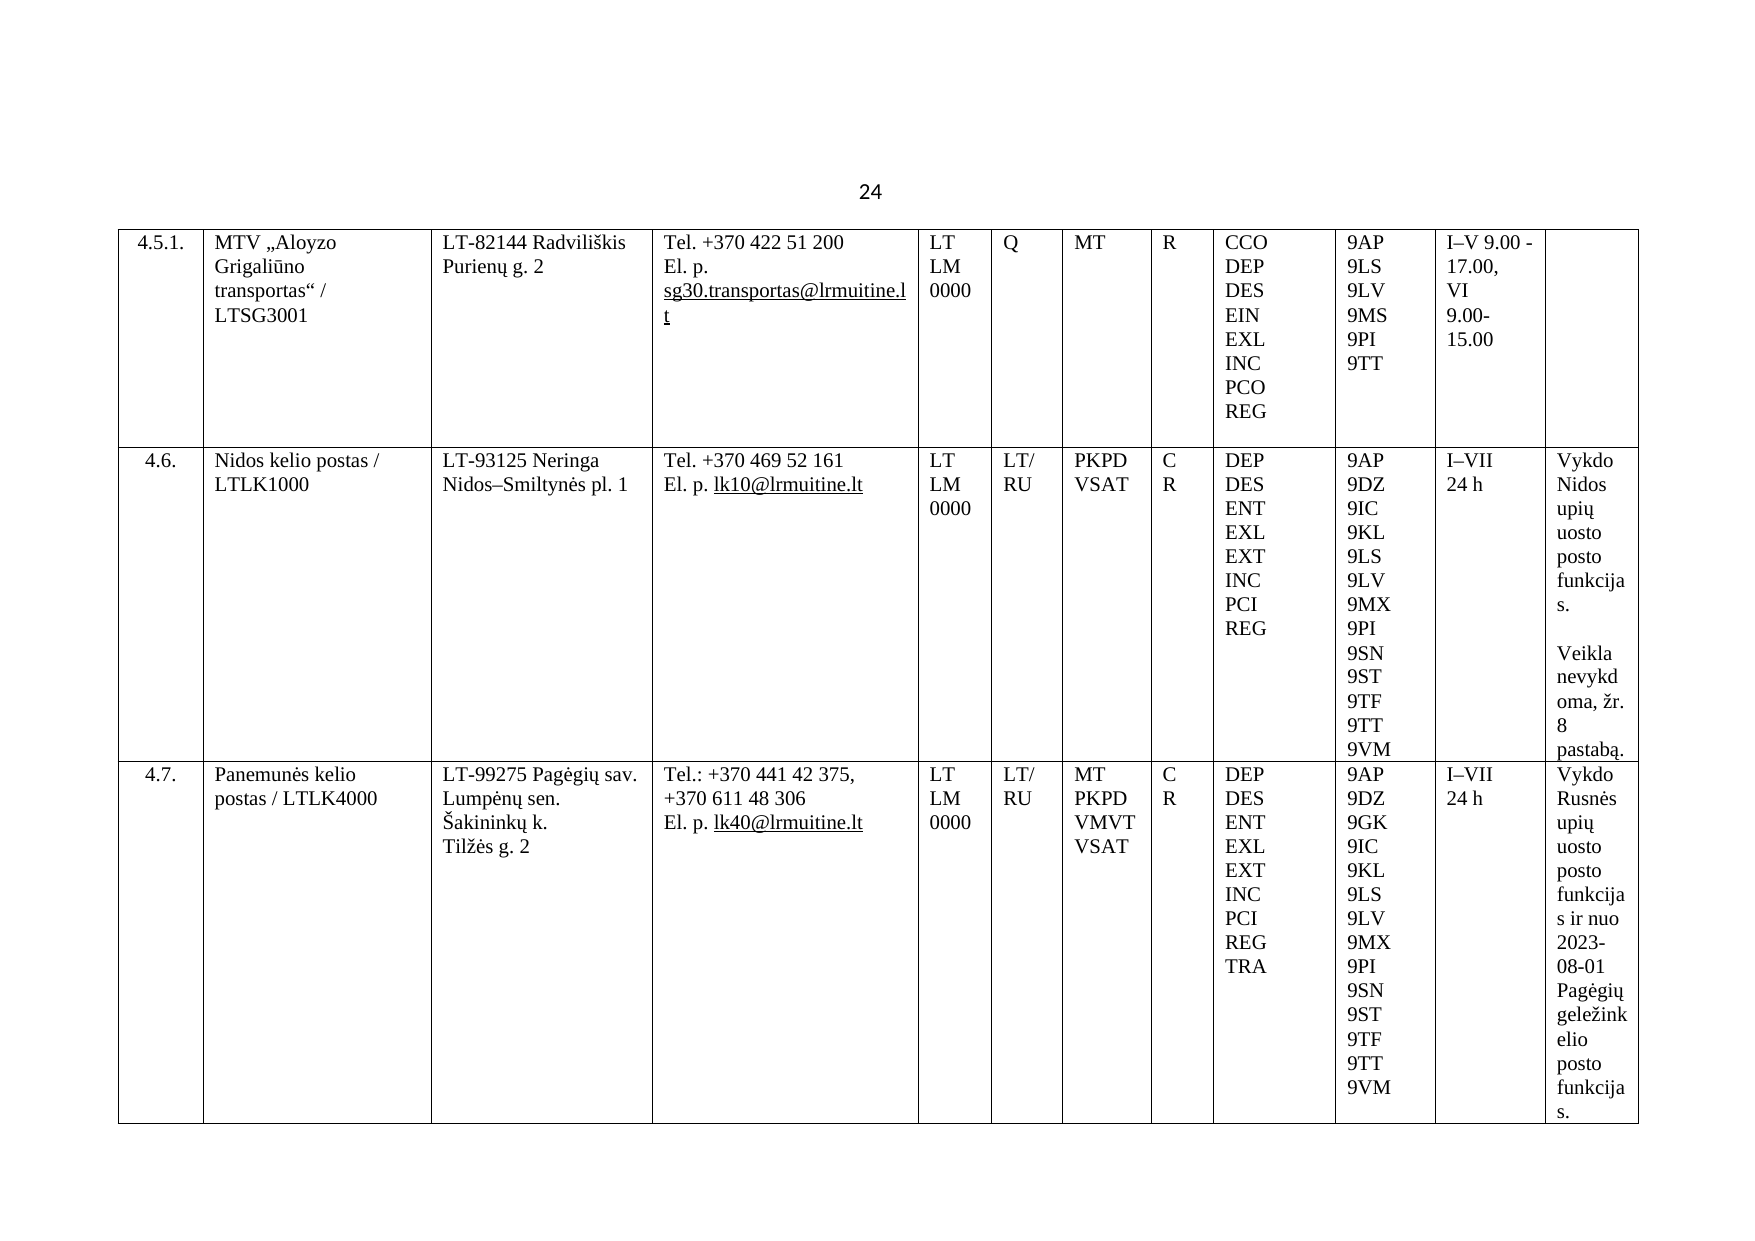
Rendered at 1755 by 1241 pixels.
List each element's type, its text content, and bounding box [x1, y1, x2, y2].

table_cell C R [1152, 762, 1213, 1123]
table_cell Panemunės kelio postas / LTLK4000 [204, 762, 431, 1123]
table_cell 9AP 9LS 9LV 9MS 9PI 9TT [1336, 230, 1435, 447]
table_cell Nidos kelio postas / LTLK1000 [204, 448, 431, 761]
table_cell [1546, 230, 1638, 447]
table_cell 4.7. [119, 762, 203, 1123]
table_cell I–VII 24 h [1436, 762, 1545, 1123]
table_cell LT-82144 Radviliškis Purienų g. 2 [432, 230, 652, 447]
table_cell 4.5.1. [119, 230, 203, 447]
table_cell C R [1152, 448, 1213, 761]
table_cell DEP DES ENT EXL EXT INC PCI REG [1214, 448, 1335, 761]
table_cell LT LM 0000 [919, 762, 991, 1123]
table_cell MTV „Aloyzo Grigaliūno transportas“ / LTSG3001 [204, 230, 431, 447]
table_cell LT LM 0000 [919, 448, 991, 761]
table_cell MT [1063, 230, 1151, 447]
table_cell DEP DES ENT EXL EXT INC PCI REG TRA [1214, 762, 1335, 1123]
table_cell PKPD VSAT [1063, 448, 1151, 761]
table_cell LT-93125 Neringa Nidos–Smiltynės pl. 1 [432, 448, 652, 761]
table_cell R [1152, 230, 1213, 447]
table_cell I–VII 24 h [1436, 448, 1545, 761]
table_cell Tel.: +370 441 42 375, +370 611 48 306 El. p. lk40@lrmuitine.lt [653, 762, 918, 1123]
table_cell Tel. +370 422 51 200 El. p. sg30.transportas@lrmuitine.lt [653, 230, 918, 447]
table_cell LT/RU [992, 762, 1062, 1123]
table_cell Vykdo Rusnės upių uosto posto funkcijas ir nuo 2023-08-01 Pagėgių geležinkelio posto funkcijas. [1546, 762, 1638, 1123]
table_cell 9AP 9DZ 9IC 9KL 9LS 9LV 9MX 9PI 9SN 9ST 9TF 9TT 9VM [1336, 448, 1435, 761]
table_cell Tel. +370 469 52 161 El. p. lk10@lrmuitine.lt [653, 448, 918, 761]
table_cell CCO DEP DES EIN EXL INC PCO REG [1214, 230, 1335, 447]
table_cell LT LM 0000 [919, 230, 991, 447]
table_cell Vykdo Nidos upių uosto posto funkcijas. Veikla nevykdoma, žr. 8 pastabą. [1546, 448, 1638, 761]
table_cell 4.6. [119, 448, 203, 761]
table_cell Q [992, 230, 1062, 447]
table_cell MT PKPD VMVT VSAT [1063, 762, 1151, 1123]
table_cell 9AP 9DZ 9GK 9IC 9KL 9LS 9LV 9MX 9PI 9SN 9ST 9TF 9TT 9VM [1336, 762, 1435, 1123]
table_cell LT-99275 Pagėgių sav. Lumpėnų sen. Šakininkų k. Tilžės g. 2 [432, 762, 652, 1123]
table_cell LT/RU [992, 448, 1062, 761]
table_cell I–V 9.00 -17.00, VI 9.00-15.00 [1436, 230, 1545, 447]
